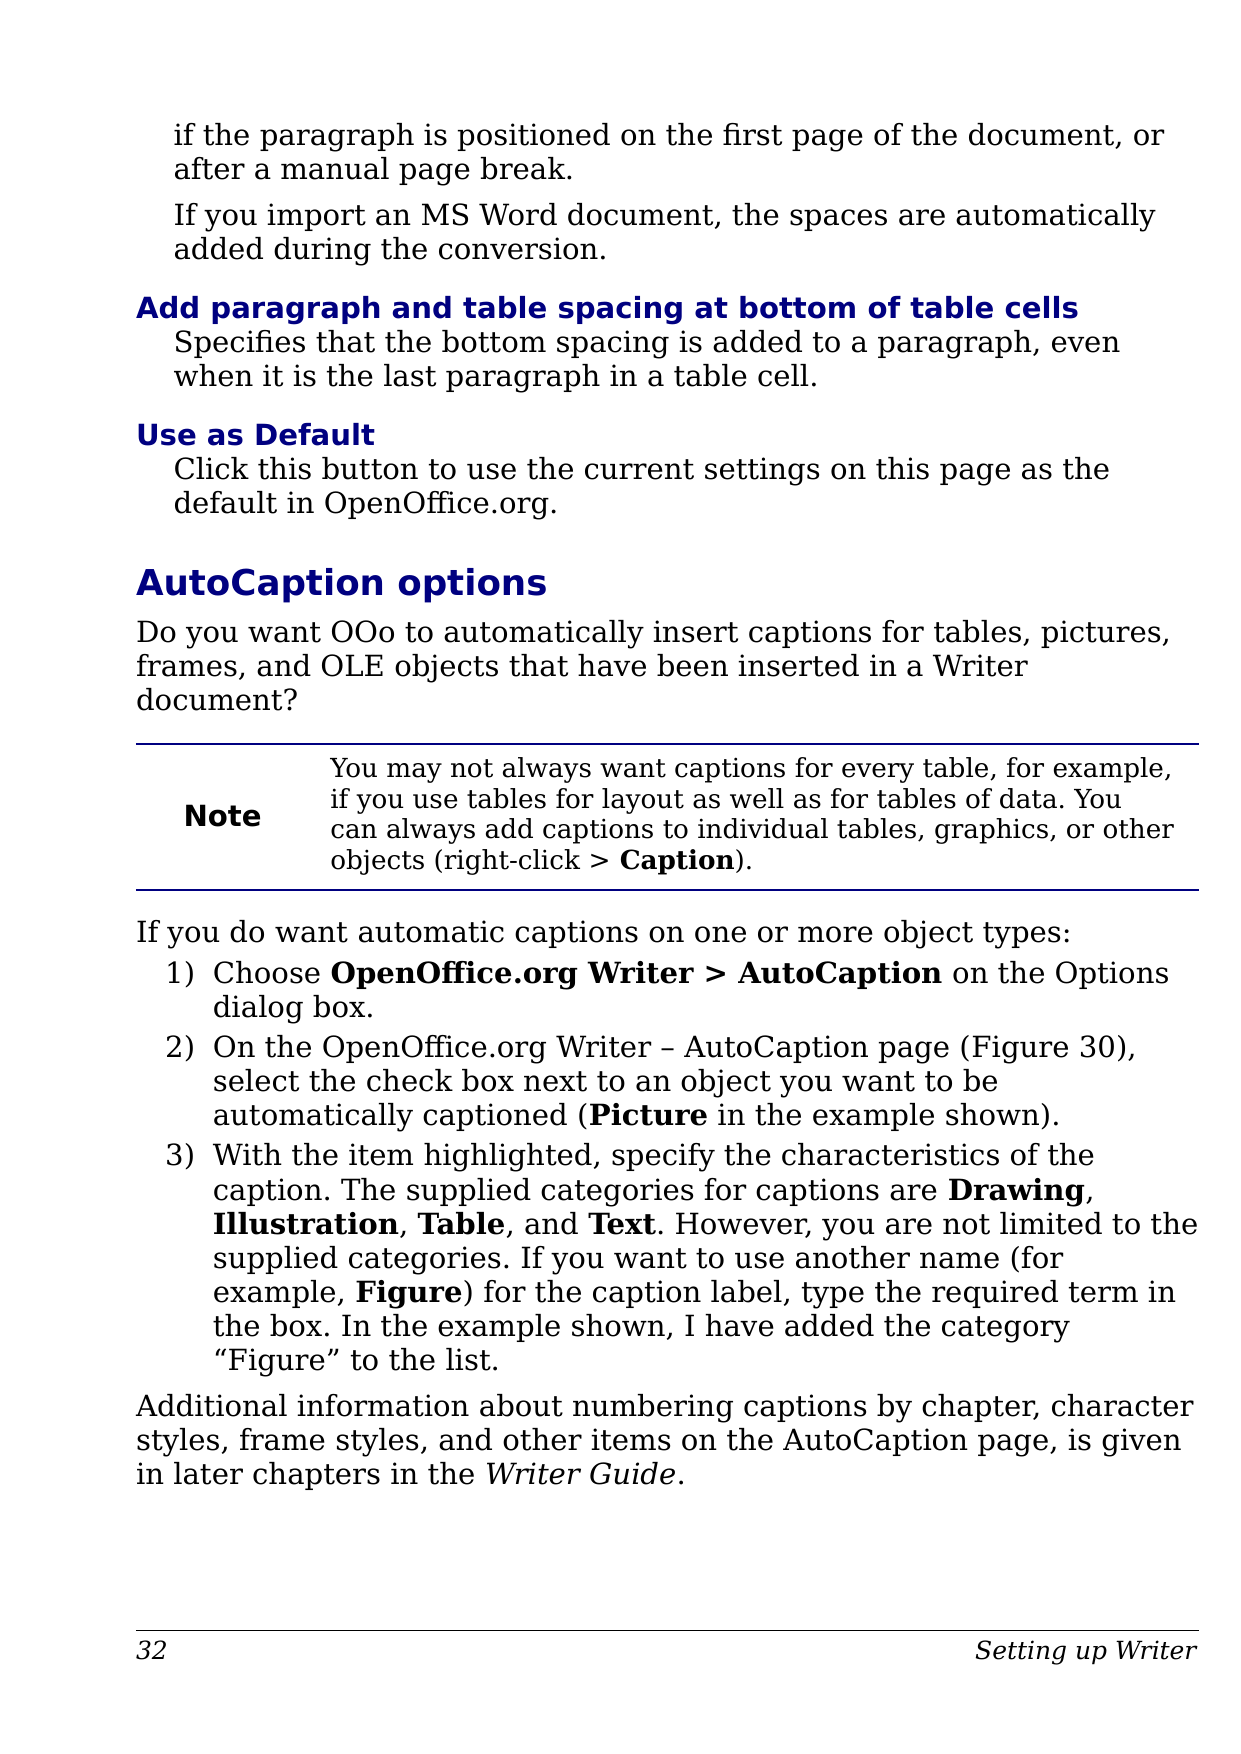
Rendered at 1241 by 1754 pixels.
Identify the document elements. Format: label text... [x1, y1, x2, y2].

text Additional information about numbering captions by chapter, character styles, frame styles, and other items on the AutoCaption page, is given in later chapters in the Writer Guide. [136, 1390, 1199, 1492]
list With the item highlighted, specify the characteristics of the caption. The supplied categories for captions are Drawing, Illustration, Table, and Text. However, you are not limited to the supplied categories. If you want to use another name (for example, Figure) for the caption label, type the required term in the box. In the example shown, I have added the category “Figure” to the list. [195, 1138, 1199, 1377]
table_header Note [136, 745, 309, 889]
list If you do want automatic captions on one or more object types: [136, 915, 1199, 949]
list Choose OpenOffice.org Writer > AutoCaption on the Options dialog box. [195, 956, 1199, 1024]
subtitle AutoCaption options [136, 562, 1199, 603]
text Use as Default [136, 418, 1199, 452]
list On the OpenOffice.org Writer – AutoCaption page (Figure 30), select the check box next to an object you want to be automatically captioned (Picture in the example shown). [195, 1030, 1199, 1132]
text Add paragraph and table spacing at bottom of table cells [136, 291, 1199, 325]
text Specifies that the bottom spacing is added to a paragraph, even when it is the last paragraph in a table cell. [173, 325, 1199, 393]
text Click this button to use the current settings on this page as the default in OpenOffice.org. [173, 452, 1199, 520]
table_header You may not always want captions for every table, for example, if you use tables for layout as well as for tables of data. You can always add captions to individual tables, graphics, or other objects (right-click > Caption). [309, 745, 1199, 889]
text Do you want OOo to automatically insert captions for tables, pictures, frames, and OLE objects that have been inserted in a Writer document? [136, 616, 1199, 718]
text If you import an MS Word document, the spaces are automatically added during the conversion. [173, 198, 1199, 266]
text if the paragraph is positioned on the first page of the document, or after a manual page break. [173, 118, 1199, 186]
